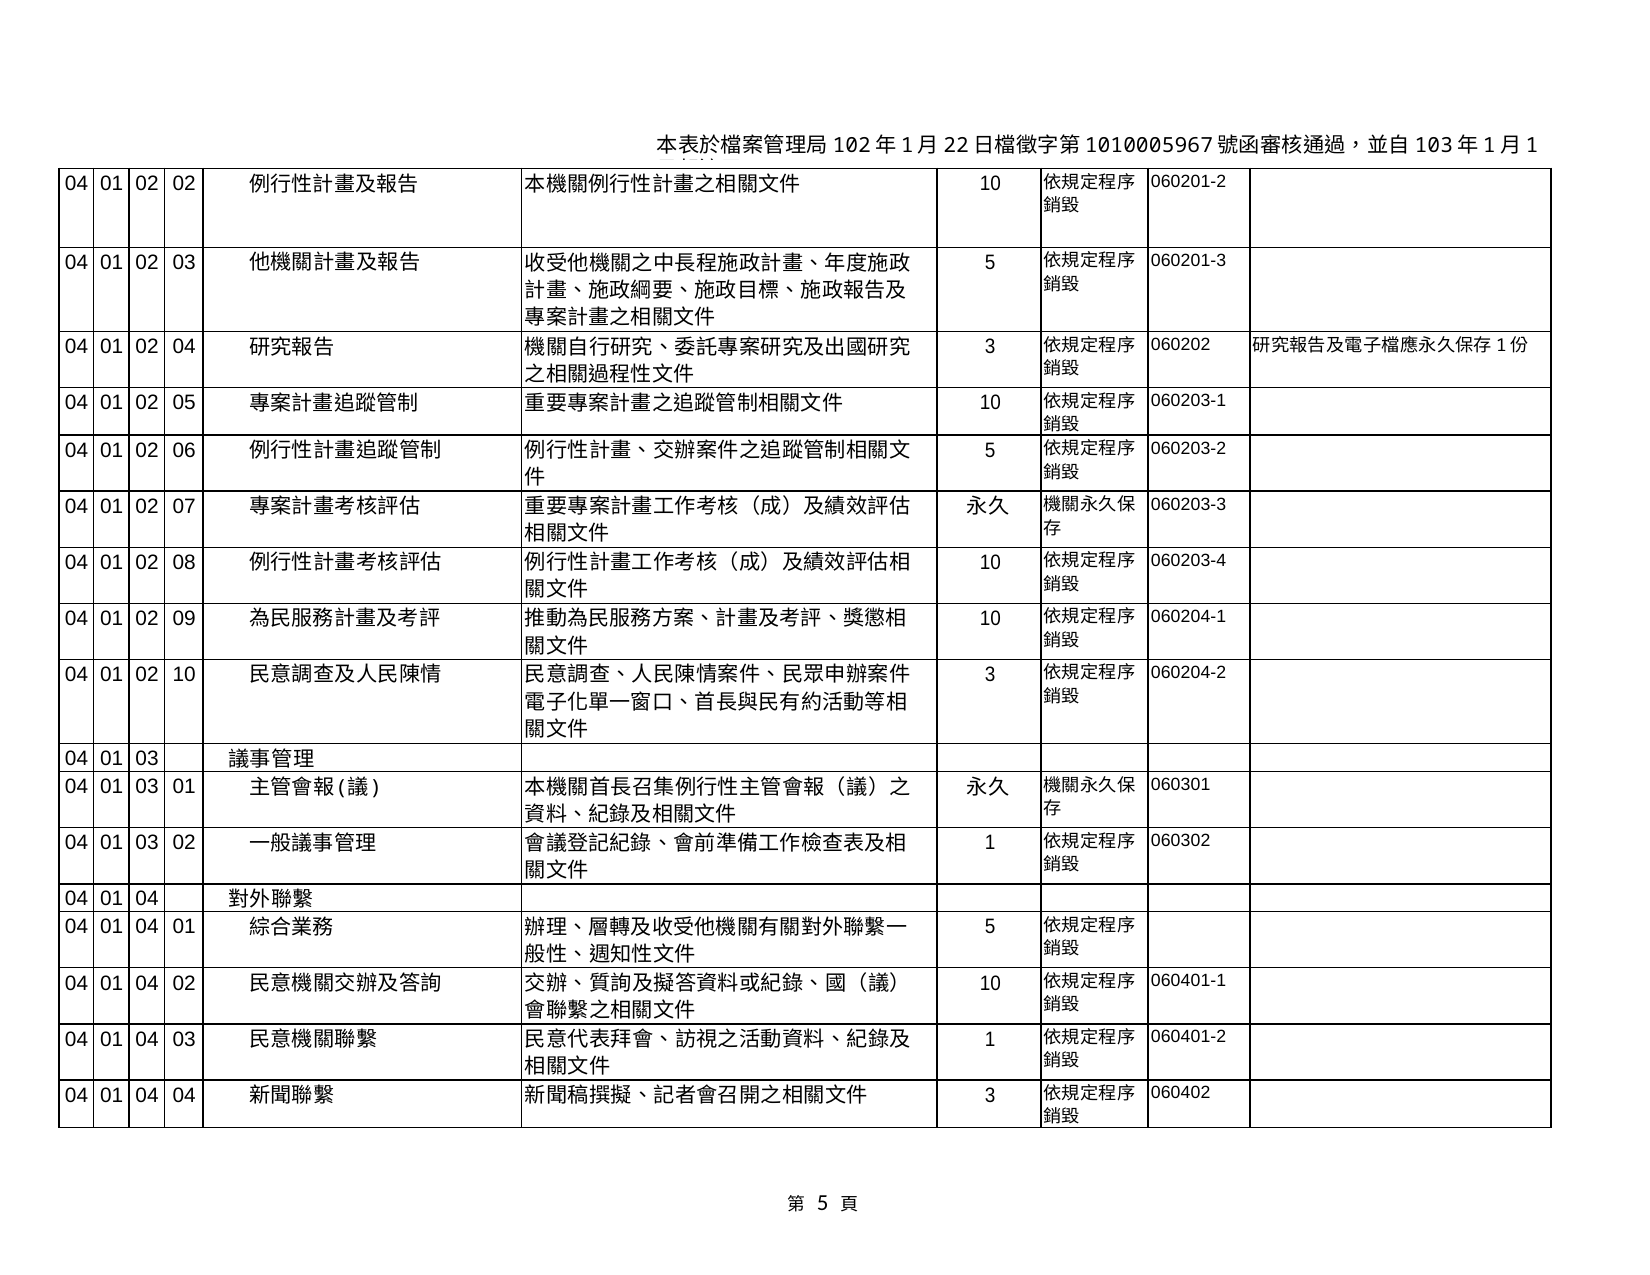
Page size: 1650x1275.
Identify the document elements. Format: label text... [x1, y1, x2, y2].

table_cell 04 [130, 885, 164, 911]
table_cell 5 [938, 912, 1040, 967]
table_cell 研究報告 [204, 332, 521, 387]
table_cell 機關永久保 存 [1042, 772, 1147, 827]
table_cell 機關永久保 存 [1042, 492, 1147, 546]
table_cell 06 [165, 436, 202, 490]
table_cell 依規定程序 銷毀 [1042, 548, 1147, 602]
table_cell 1 [938, 828, 1040, 883]
table_cell 01 [94, 1025, 128, 1079]
table_cell 04 [60, 968, 93, 1023]
table_cell 060402 [1149, 1081, 1249, 1126]
table_cell 主管會報(議) [204, 772, 521, 827]
table_cell [1251, 436, 1550, 490]
table_header [1251, 169, 1550, 246]
table_cell 例行性計畫、交辦案件之追蹤管制相關文 件 [522, 436, 936, 490]
table_cell 3 [938, 1081, 1040, 1126]
table_cell 02 [165, 968, 202, 1023]
table_cell 04 [60, 248, 93, 331]
table_cell 專案計畫追蹤管制 [204, 388, 521, 434]
table_cell 永久 [938, 772, 1040, 827]
table_cell 民意調查、人民陳情案件、民眾申辦案件 電子化單一窗口、首長與民有約活動等相 關文件 [522, 660, 936, 743]
table_cell 04 [130, 1081, 164, 1126]
table_cell 5 [938, 436, 1040, 490]
table_cell 02 [130, 548, 164, 602]
table_cell 04 [165, 332, 202, 387]
table_cell 交辦、質詢及擬答資料或紀錄、國（議） 會聯繫之相關文件 [522, 968, 936, 1023]
table_cell 04 [60, 660, 93, 743]
table_cell 5 [938, 248, 1040, 331]
table_cell 04 [130, 1025, 164, 1079]
table_cell 專案計畫考核評估 [204, 492, 521, 546]
table_cell [165, 885, 202, 911]
table_cell 依規定程序 銷毀 [1042, 828, 1147, 883]
table_cell 02 [130, 492, 164, 546]
table_cell 綜合業務 [204, 912, 521, 967]
table_cell 04 [60, 604, 93, 658]
table_cell 04 [165, 1081, 202, 1126]
table_cell 01 [94, 332, 128, 387]
table_header 10 [938, 169, 1040, 246]
table_cell 3 [938, 660, 1040, 743]
table_cell 新聞稿撰擬、記者會召開之相關文件 [522, 1081, 936, 1126]
table_cell 060203-2 [1149, 436, 1249, 490]
table_cell [165, 744, 202, 771]
table_cell 10 [938, 968, 1040, 1023]
table_cell 01 [94, 968, 128, 1023]
table_cell 03 [165, 1025, 202, 1079]
table_cell 01 [94, 744, 128, 771]
table_cell 060302 [1149, 828, 1249, 883]
table_cell [1251, 1081, 1550, 1126]
table_cell 04 [60, 828, 93, 883]
table_cell [1042, 885, 1147, 911]
table_cell [1251, 912, 1550, 967]
table_header 060201-2 [1149, 169, 1249, 246]
table_cell 02 [130, 332, 164, 387]
table_cell [522, 744, 936, 771]
table_cell 依規定程序 銷毀 [1042, 968, 1147, 1023]
table_cell 民意調查及人民陳情 [204, 660, 521, 743]
table_cell [1251, 968, 1550, 1023]
table_cell 04 [60, 772, 93, 827]
table_cell 03 [130, 744, 164, 771]
table_cell 08 [165, 548, 202, 602]
table_header 02 [165, 169, 202, 246]
table_cell 01 [94, 1081, 128, 1126]
table_cell 060201-3 [1149, 248, 1249, 331]
table_cell 04 [60, 436, 93, 490]
table_cell 02 [130, 604, 164, 658]
table_cell 02 [165, 828, 202, 883]
table_cell 依規定程序 銷毀 [1042, 248, 1147, 331]
table_cell 04 [130, 968, 164, 1023]
table_cell 01 [94, 885, 128, 911]
table_cell 04 [60, 388, 93, 434]
table_cell 研究報告及電子檔應永久保存1份 [1251, 332, 1550, 387]
table_cell 060203-3 [1149, 492, 1249, 546]
table_cell 01 [94, 492, 128, 546]
table_cell 07 [165, 492, 202, 546]
table_cell 為民服務計畫及考評 [204, 604, 521, 658]
table_cell 04 [130, 912, 164, 967]
table_cell 依規定程序 銷毀 [1042, 1081, 1147, 1126]
table_cell 依規定程序 銷毀 [1042, 660, 1147, 743]
table_cell 依規定程序 銷毀 [1042, 388, 1147, 434]
table_cell 01 [94, 772, 128, 827]
table_cell 1 [938, 1025, 1040, 1079]
table_cell 3 [938, 332, 1040, 387]
table_cell 依規定程序 銷毀 [1042, 1025, 1147, 1079]
table_cell 05 [165, 388, 202, 434]
table_cell [1251, 548, 1550, 602]
table_cell 依規定程序 銷毀 [1042, 436, 1147, 490]
table_cell 議事管理 [204, 744, 521, 771]
table_cell 09 [165, 604, 202, 658]
table_cell [1251, 772, 1550, 827]
table_cell 民意代表拜會、訪視之活動資料、紀錄及 相關文件 [522, 1025, 936, 1079]
table_cell 04 [60, 1025, 93, 1079]
table_cell [1251, 388, 1550, 434]
table_cell [1251, 1025, 1550, 1079]
table_cell 04 [60, 548, 93, 602]
table_cell 01 [94, 912, 128, 967]
table_cell 02 [130, 388, 164, 434]
table_cell 060202 [1149, 332, 1249, 387]
table_header 依規定程序 銷毀 [1042, 169, 1147, 246]
table_cell 例行性計畫考核評估 [204, 548, 521, 602]
table_cell [1251, 604, 1550, 658]
table_cell 01 [165, 772, 202, 827]
table_cell 01 [94, 660, 128, 743]
table_cell 收受他機關之中長程施政計畫、年度施政 計畫、施政綱要、施政目標、施政報告及 專案計畫之相關文件 [522, 248, 936, 331]
table_cell 會議登記紀錄、會前準備工作檢查表及相 關文件 [522, 828, 936, 883]
table_cell 04 [60, 885, 93, 911]
table_cell 060401-2 [1149, 1025, 1249, 1079]
table_cell [1251, 492, 1550, 546]
table_cell 他機關計畫及報告 [204, 248, 521, 331]
table_cell 060204-1 [1149, 604, 1249, 658]
table_header 04 [60, 169, 93, 246]
table_cell 01 [94, 604, 128, 658]
table_cell [1149, 885, 1249, 911]
table_cell 10 [938, 604, 1040, 658]
table_cell 04 [60, 912, 93, 967]
table_cell 重要專案計畫之追蹤管制相關文件 [522, 388, 936, 434]
table_cell 02 [130, 436, 164, 490]
table_cell 例行性計畫工作考核（成）及績效評估相 關文件 [522, 548, 936, 602]
table_cell [522, 885, 936, 911]
table_cell [1251, 828, 1550, 883]
table_cell 04 [60, 744, 93, 771]
table_cell 02 [130, 248, 164, 331]
table_cell 060301 [1149, 772, 1249, 827]
table_cell 對外聯繫 [204, 885, 521, 911]
table_cell [1251, 885, 1550, 911]
table_cell 依規定程序 銷毀 [1042, 332, 1147, 387]
table_cell 060203-4 [1149, 548, 1249, 602]
table_cell 04 [60, 1081, 93, 1126]
table_cell 10 [938, 388, 1040, 434]
table_header 本機關例行性計畫之相關文件 [522, 169, 936, 246]
table_cell 例行性計畫追蹤管制 [204, 436, 521, 490]
table_cell [1149, 744, 1249, 771]
table_cell [1149, 912, 1249, 967]
table_cell 060204-2 [1149, 660, 1249, 743]
table_cell 民意機關交辦及答詢 [204, 968, 521, 1023]
table_cell 01 [94, 436, 128, 490]
table_cell 01 [94, 828, 128, 883]
table_cell 01 [94, 548, 128, 602]
table_cell 依規定程序 銷毀 [1042, 604, 1147, 658]
table_cell 02 [130, 660, 164, 743]
table_cell 04 [60, 332, 93, 387]
table_cell 推動為民服務方案、計畫及考評、獎懲相 關文件 [522, 604, 936, 658]
table_cell 03 [130, 772, 164, 827]
table_cell [938, 744, 1040, 771]
table_cell 01 [165, 912, 202, 967]
table_cell 01 [94, 388, 128, 434]
table_header 02 [130, 169, 164, 246]
table_cell [938, 885, 1040, 911]
table_cell 永久 [938, 492, 1040, 546]
table_cell 依規定程序 銷毀 [1042, 912, 1147, 967]
table_cell 04 [60, 492, 93, 546]
table_cell 重要專案計畫工作考核（成）及績效評估 相關文件 [522, 492, 936, 546]
table_cell 民意機關聯繫 [204, 1025, 521, 1079]
table_header 01 [94, 169, 128, 246]
table_cell 03 [165, 248, 202, 331]
table_cell 一般議事管理 [204, 828, 521, 883]
table_cell 辦理、層轉及收受他機關有關對外聯繫一 般性、週知性文件 [522, 912, 936, 967]
table_cell 03 [130, 828, 164, 883]
table_cell 10 [938, 548, 1040, 602]
table_cell 060401-1 [1149, 968, 1249, 1023]
table_cell [1042, 744, 1147, 771]
table_cell [1251, 248, 1550, 331]
table_cell 機關自行研究、委託專案研究及出國研究 之相關過程性文件 [522, 332, 936, 387]
table_cell [1251, 660, 1550, 743]
table_cell 本機關首長召集例行性主管會報（議）之 資料、紀錄及相關文件 [522, 772, 936, 827]
table_cell 10 [165, 660, 202, 743]
table_cell 060203-1 [1149, 388, 1249, 434]
table_cell 01 [94, 248, 128, 331]
table_header 例行性計畫及報告 [204, 169, 521, 246]
table_cell 新聞聯繫 [204, 1081, 521, 1126]
table_cell [1251, 744, 1550, 771]
